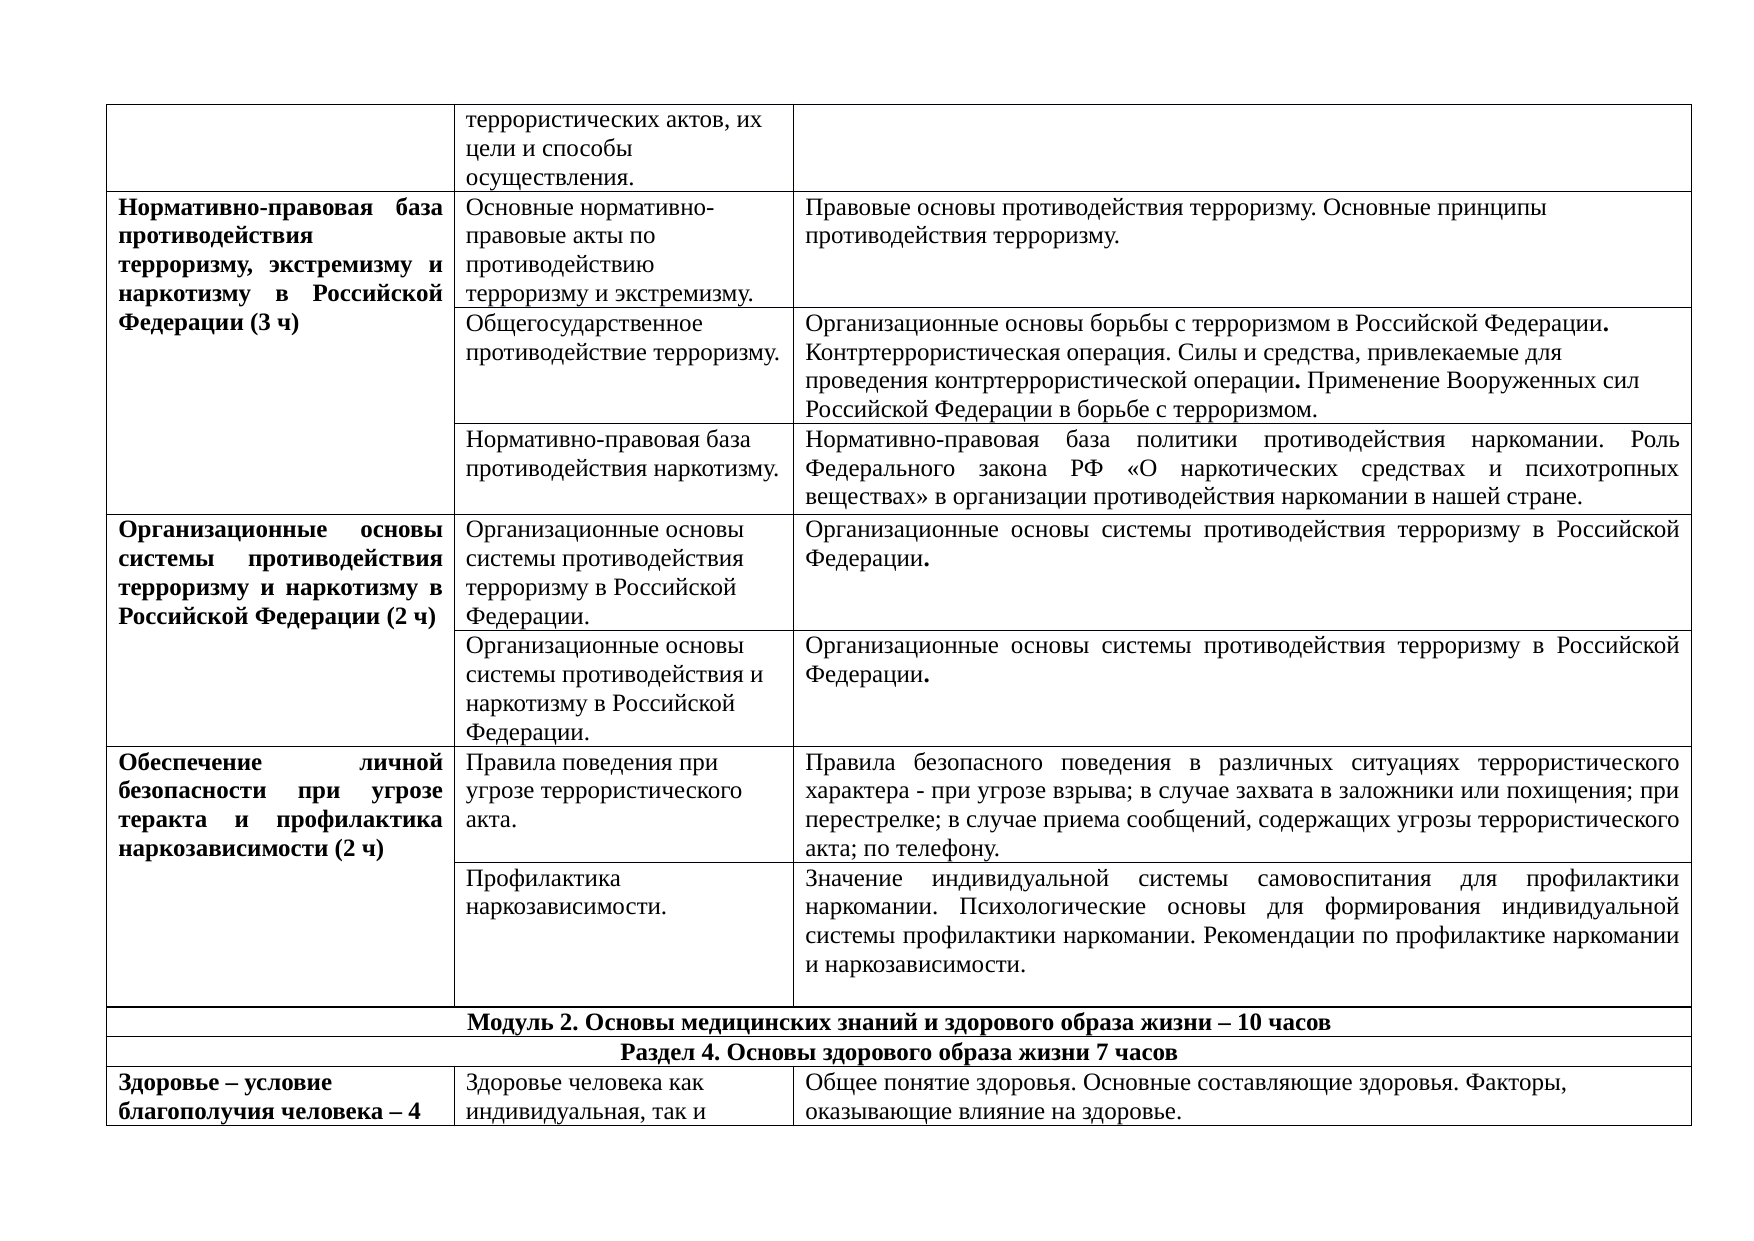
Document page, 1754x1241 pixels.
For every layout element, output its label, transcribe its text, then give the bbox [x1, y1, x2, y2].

table_cell Правила поведения при угрозе террористического акта. [455, 747, 793, 862]
table_cell Организационные основы системы противодействия и наркотизму в Российской Федерации. [455, 631, 793, 746]
table_cell Организационные основы системы противодействия терроризму в Российской Федерации. [794, 631, 1691, 746]
table_cell Организационные основы борьбы с терроризмом в Российской Федерации. Контртеррористическая операция. Силы и средства, привлекаемые для проведения контртеррористической операции. Применение Вооруженных сил Российской Федерации в борьбе с терроризмом. [794, 308, 1691, 423]
table_cell [107, 105, 454, 191]
table_cell Основные нормативно-правовые акты по противодействию терроризму и экстремизму. [455, 192, 793, 307]
table_cell Нормативно-правовая база противодействия наркотизму. [455, 424, 793, 513]
table_cell Нормативно-правовая база политики противодействия наркомании. Роль Федерального закона РФ «О наркотических средствах и психотропных веществах» в организации противодействия наркомании в нашей стране. [794, 424, 1691, 513]
table_cell Модуль 2. Основы медицинских знаний и здорового образа жизни – 10 часов [107, 1008, 1691, 1036]
table_cell Значение индивидуальной системы самовоспитания для профилактики наркомании. Психологические основы для формирования индивидуальной системы профилактики наркомании. Рекомендации по профилактике наркомании и наркозависимости. [794, 863, 1691, 1006]
table_cell Профилактика наркозависимости. [455, 863, 793, 1006]
table_cell Организационные основы системы противодействия терроризму и наркотизму в Российской Федерации (2 ч) [107, 515, 454, 746]
table_cell Нормативно-правовая база противодействия терроризму, экстремизму и наркотизму в Российской Федерации (3 ч) [107, 192, 454, 513]
table_cell Обеспечение личной безопасности при угрозе теракта и профилактика наркозависимости (2 ч) [107, 747, 454, 1006]
table_cell Правила безопасного поведения в различных ситуациях террористического характера - при угрозе взрыва; в случае захвата в заложники или похищения; при перестрелке; в случае приема сообщений, содержащих угрозы террористического акта; по телефону. [794, 747, 1691, 862]
table_cell Общее понятие здоровья. Основные составляющие здоровья. Факторы, оказывающие влияние на здоровье. [794, 1067, 1691, 1124]
table_cell Организационные основы системы противодействия терроризму в Российской Федерации. [455, 515, 793, 629]
table_cell Правовые основы противодействия терроризму. Основные принципы противодействия терроризму. [794, 192, 1691, 307]
table_cell Здоровье человека как индивидуальная, так и [455, 1067, 793, 1124]
table_cell Общегосударственное противодействие терроризму. [455, 308, 793, 423]
table_cell Раздел 4. Основы здорового образа жизни 7 часов [107, 1037, 1691, 1066]
table_cell террористических актов, их цели и способы осуществления. [455, 105, 793, 191]
table_cell [794, 105, 1691, 191]
table_cell Здоровье – условие благополучия человека – 4 [107, 1067, 454, 1124]
table_cell Организационные основы системы противодействия терроризму в Российской Федерации. [794, 515, 1691, 629]
